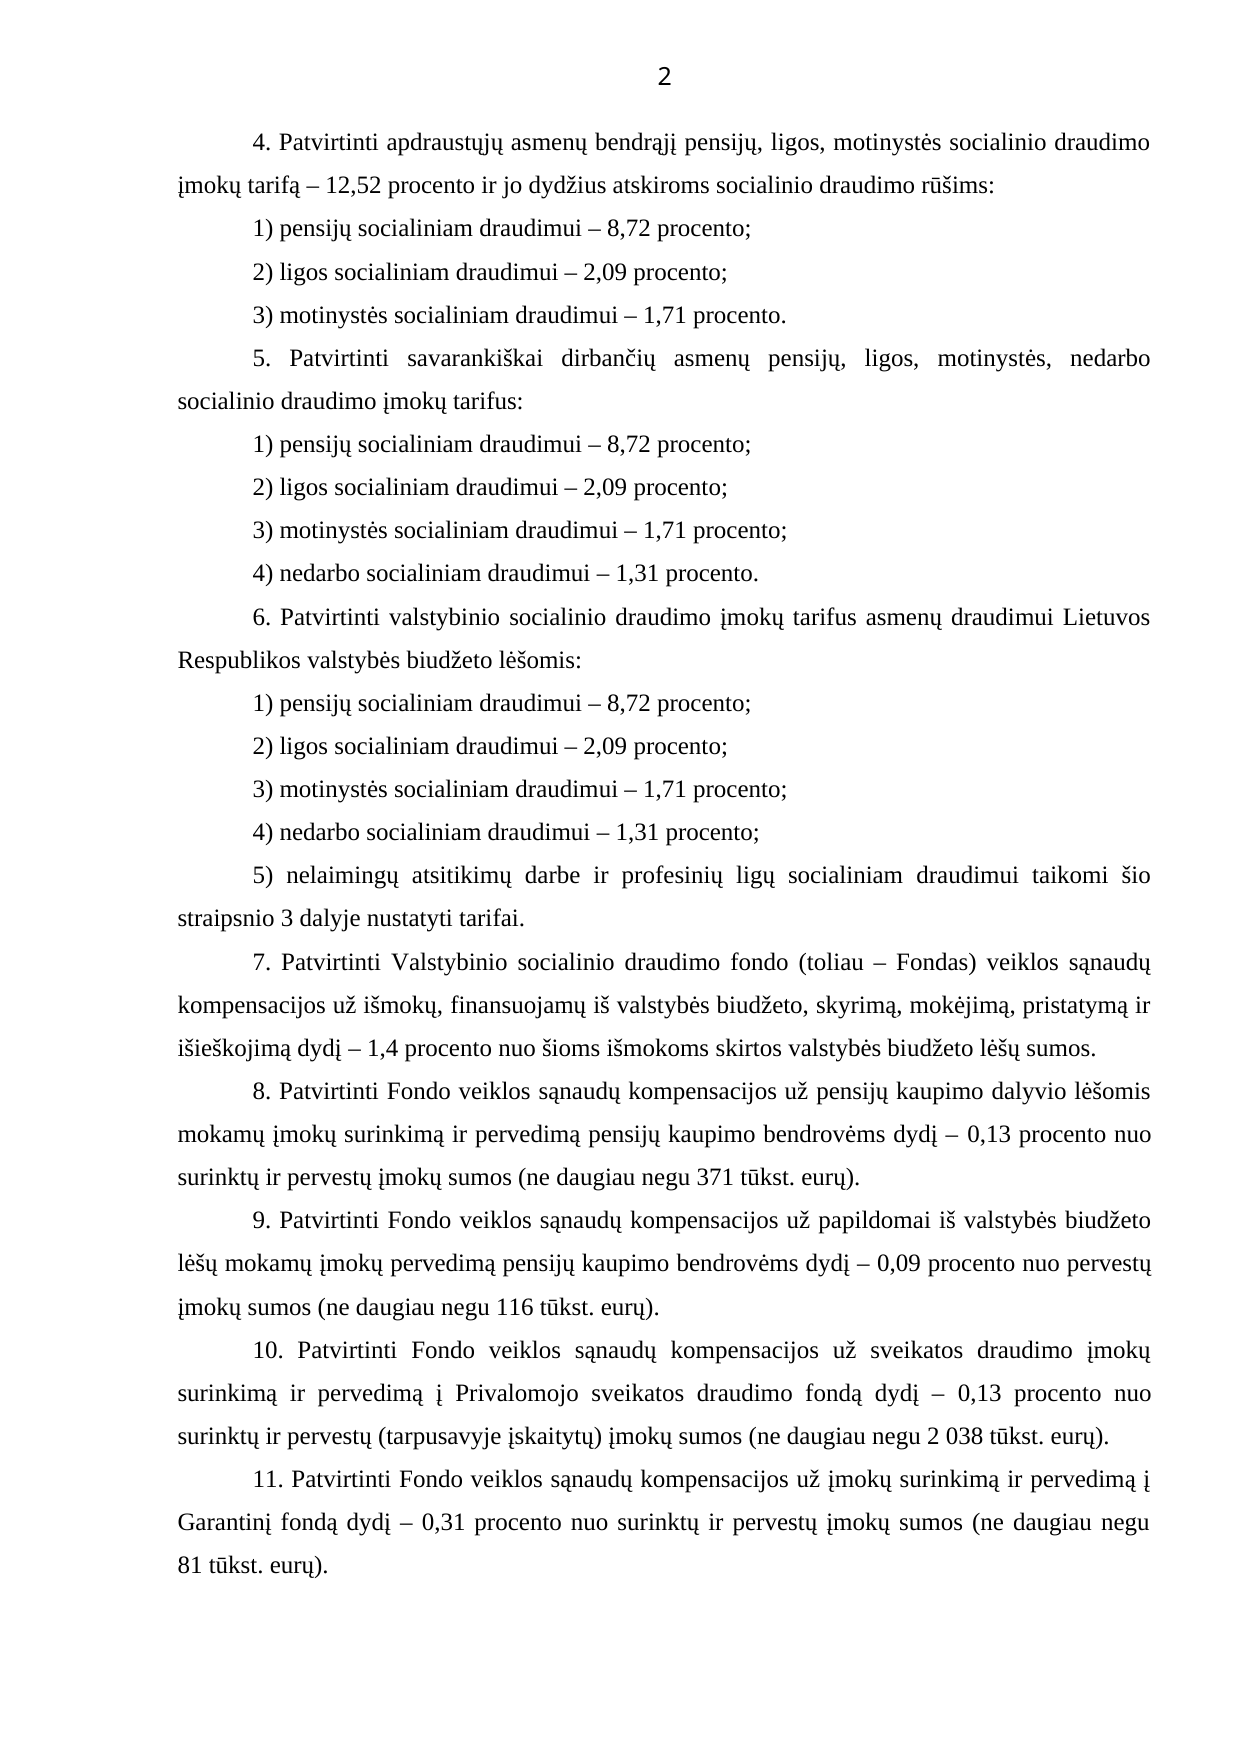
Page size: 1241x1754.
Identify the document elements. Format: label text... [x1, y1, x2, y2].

text 11. Patvirtinti Fondo veiklos sąnaudų kompensacijos už įmokų surinkimą ir pervedimą į Garantinį fondą dydį – 0,31 procento nuo surinktų ir pervestų įmokų sumos (ne daugiau negu 81 tūkst. eurų). [177, 1464, 1152, 1579]
text 4) nedarbo socialiniam draudimui – 1,31 procento. [177, 558, 1152, 587]
text 1) pensijų socialiniam draudimui – 8,72 procento; [177, 429, 1152, 458]
text 3) motinystės socialiniam draudimui – 1,71 procento; [177, 774, 1152, 803]
text 1) pensijų socialiniam draudimui – 8,72 procento; [177, 688, 1152, 717]
text 2) ligos socialiniam draudimui – 2,09 procento; [177, 731, 1152, 760]
text 2) ligos socialiniam draudimui – 2,09 procento; [177, 472, 1152, 501]
text 6. Patvirtinti valstybinio socialinio draudimo įmokų tarifus asmenų draudimui Lietuvos Respublikos valstybės biudžeto lėšomis: [177, 602, 1152, 673]
text 5. Patvirtinti savarankiškai dirbančių asmenų pensijų, ligos, motinystės, nedarbo socialinio draudimo įmokų tarifus: [177, 343, 1152, 415]
text 8. Patvirtinti Fondo veiklos sąnaudų kompensacijos už pensijų kaupimo dalyvio lėšomis mokamų įmokų surinkimą ir pervedimą pensijų kaupimo bendrovėms dydį – 0,13 procento nuo surinktų ir pervestų įmokų sumos (ne daugiau negu 371 tūkst. eurų). [177, 1076, 1152, 1191]
text 7. Patvirtinti Valstybinio socialinio draudimo fondo (toliau – Fondas) veiklos sąnaudų kompensacijos už išmokų, finansuojamų iš valstybės biudžeto, skyrimą, mokėjimą, pristatymą ir išieškojimą dydį – 1,4 procento nuo šioms išmokoms skirtos valstybės biudžeto lėšų sumos. [177, 947, 1152, 1062]
text 2) ligos socialiniam draudimui – 2,09 procento; [177, 257, 1152, 285]
text 5) nelaimingų atsitikimų darbe ir profesinių ligų socialiniam draudimui taikomi šio straipsnio 3 dalyje nustatyti tarifai. [177, 860, 1152, 932]
text 9. Patvirtinti Fondo veiklos sąnaudų kompensacijos už papildomai iš valstybės biudžeto lėšų mokamų įmokų pervedimą pensijų kaupimo bendrovėms dydį – 0,09 procento nuo pervestų įmokų sumos (ne daugiau negu 116 tūkst. eurų). [177, 1205, 1152, 1320]
text 3) motinystės socialiniam draudimui – 1,71 procento. [177, 300, 1152, 328]
text 3) motinystės socialiniam draudimui – 1,71 procento; [177, 515, 1152, 544]
text 4) nedarbo socialiniam draudimui – 1,31 procento; [177, 817, 1152, 846]
text 1) pensijų socialiniam draudimui – 8,72 procento; [177, 213, 1152, 242]
text 10. Patvirtinti Fondo veiklos sąnaudų kompensacijos už sveikatos draudimo įmokų surinkimą ir pervedimą į Privalomojo sveikatos draudimo fondą dydį – 0,13 procento nuo surinktų ir pervestų (tarpusavyje įskaitytų) įmokų sumos (ne daugiau negu 2 038 tūkst. eurų). [177, 1335, 1152, 1450]
text 4. Patvirtinti apdraustųjų asmenų bendrąjį pensijų, ligos, motinystės socialinio draudimo įmokų tarifą – 12,52 procento ir jo dydžius atskiroms socialinio draudimo rūšims: [177, 127, 1152, 199]
